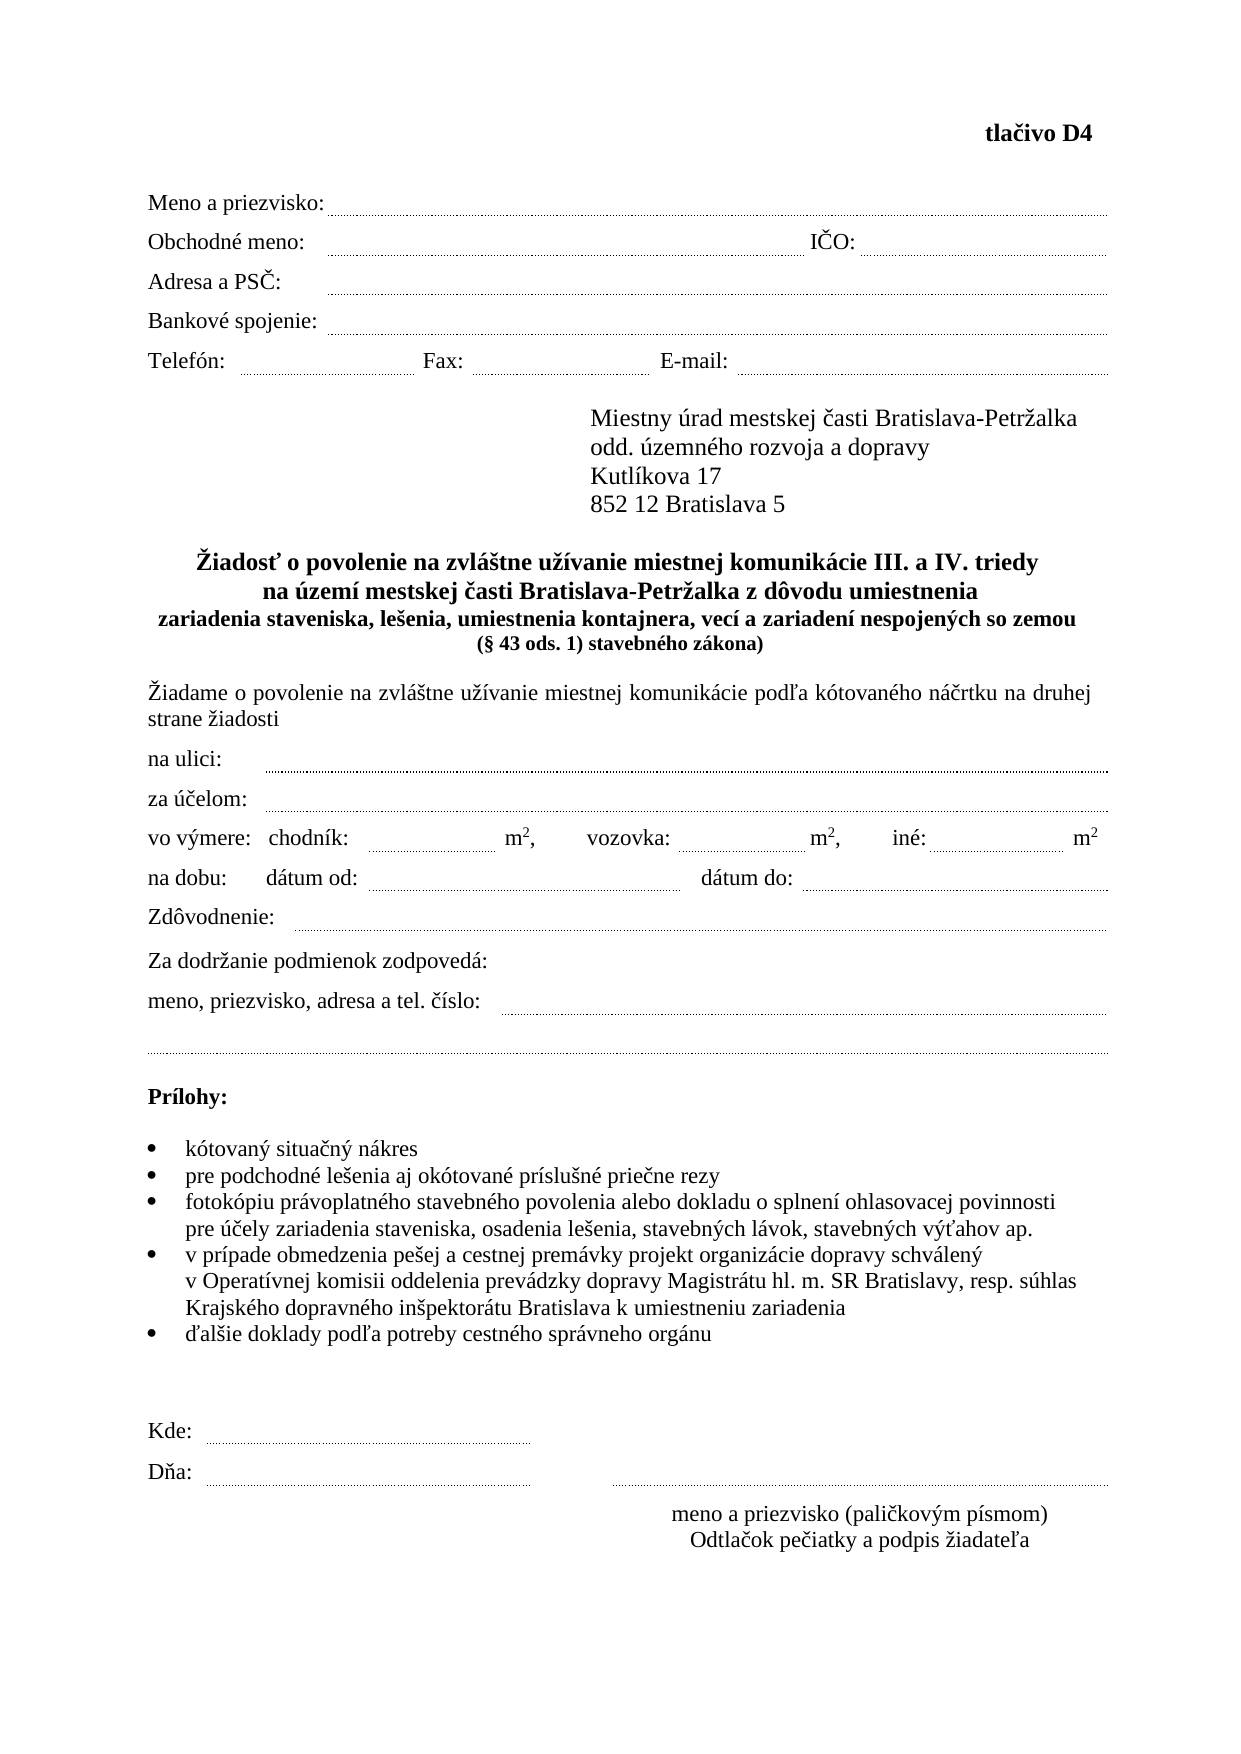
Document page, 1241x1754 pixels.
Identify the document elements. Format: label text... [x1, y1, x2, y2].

table_cell [930, 811, 1063, 851]
table_cell [328, 255, 1107, 294]
list kótovaný situačný nákres [148, 1136, 1092, 1162]
table_cell [473, 334, 650, 373]
table_cell [328, 294, 1107, 334]
table_cell Zdôvodnenie: [148, 890, 295, 930]
table_cell [295, 890, 1107, 930]
table_cell Bankové spojenie: [148, 294, 328, 334]
table_cell [861, 215, 1107, 255]
table_cell za účelom: [148, 771, 266, 811]
text Žiadosť o povolenie na zvláštne užívanie miestnej komunikácie III. a IV. triedy [148, 547, 1092, 576]
text zariadenia staveniska, lešenia, umiestnenia kontajnera, vecí a zariadení nespojených so zemou [148, 604, 1092, 631]
table_cell na dobu: [148, 851, 266, 890]
table_cell [207, 1443, 532, 1485]
table_cell Za dodržanie podmienok zodpovedá: [148, 930, 1107, 974]
table_header na ulici: [148, 732, 266, 771]
table_cell dátum do: [679, 851, 803, 890]
table_cell [266, 771, 1107, 811]
table_cell dátum od: [266, 851, 369, 890]
table_header [613, 1401, 1107, 1443]
table_cell meno a priezvisko (paličkovým písmom) [613, 1485, 1107, 1526]
table_cell m2, iné: [806, 811, 930, 851]
table_cell [679, 811, 806, 851]
table_cell [369, 851, 679, 890]
text na území mestskej časti Bratislava-Petržalka z dôvodu umiestnenia [148, 576, 1092, 604]
table_header [266, 732, 1107, 771]
table_cell vo výmere: chodník: [148, 811, 369, 851]
table_cell [241, 334, 413, 373]
table_cell Obchodné meno: [148, 215, 328, 255]
table_cell Adresa a PSČ: [148, 255, 328, 294]
table_header [207, 1401, 532, 1443]
table_cell [613, 1443, 1107, 1485]
table_cell [502, 974, 1107, 1013]
table_cell Dňa: [148, 1443, 207, 1485]
text (§ 43 ods. 1) stavebného zákona) [148, 631, 1092, 655]
list v prípade obmedzenia pešej a cestnej premávky projekt organizácie dopravy schválený v Operatívnej komisii oddelenia prevádzky dopravy Magistrátu hl. m. SR Bratislavy, resp. súhlas Krajského dopravného inšpektorátu Bratislava k umiestneniu zariadenia [148, 1241, 1092, 1320]
table_cell [148, 1526, 532, 1553]
table_cell meno, priezvisko, adresa a tel. číslo: [148, 974, 502, 1013]
list pre podchodné lešenia aj okótované príslušné priečne rezy [148, 1162, 1092, 1188]
table_cell IČO: [804, 215, 861, 255]
table_cell Odtlačok pečiatky a podpis žiadateľa [613, 1526, 1107, 1553]
table_cell [328, 215, 804, 255]
text odd. územného rozvoja a dopravy [516, 432, 1092, 461]
list ďalšie doklady podľa potreby cestného správneho orgánu [148, 1320, 1092, 1346]
text Miestny úrad mestskej časti Bratislava-Petržalka [590, 403, 1092, 432]
table_header Kde: [148, 1401, 207, 1443]
table_cell [148, 1014, 1107, 1053]
table_header [328, 176, 1107, 215]
table_cell m2, vozovka: [496, 811, 679, 851]
list fotokópiu právoplatného stavebného povolenia alebo dokladu o splnení ohlasovacej povinnosti pre účely zariadenia staveniska, osadenia lešenia, stavebných lávok, stavebných výťahov ap. [148, 1188, 1092, 1241]
table_cell [738, 334, 1107, 373]
table_cell m2 [1063, 811, 1107, 851]
table_cell Fax: [414, 334, 473, 373]
table_cell [148, 1485, 532, 1526]
table_cell E-mail: [650, 334, 738, 373]
text 852 12 Bratislava 5 [516, 489, 1092, 518]
text Žiadame o povolenie na zvláštne užívanie miestnej komunikácie podľa kótovaného náčrtku na druhej strane žiadosti [148, 679, 1092, 732]
table_header Meno a priezvisko: [148, 176, 328, 215]
table_header [532, 1401, 613, 1553]
text Kutlíkova 17 [516, 461, 1092, 489]
text tlačivo D4 [148, 118, 1092, 147]
text Prílohy: [148, 1083, 1092, 1109]
table_cell [803, 851, 1107, 890]
table_cell [369, 811, 496, 851]
table_cell Telefón: [148, 334, 241, 373]
